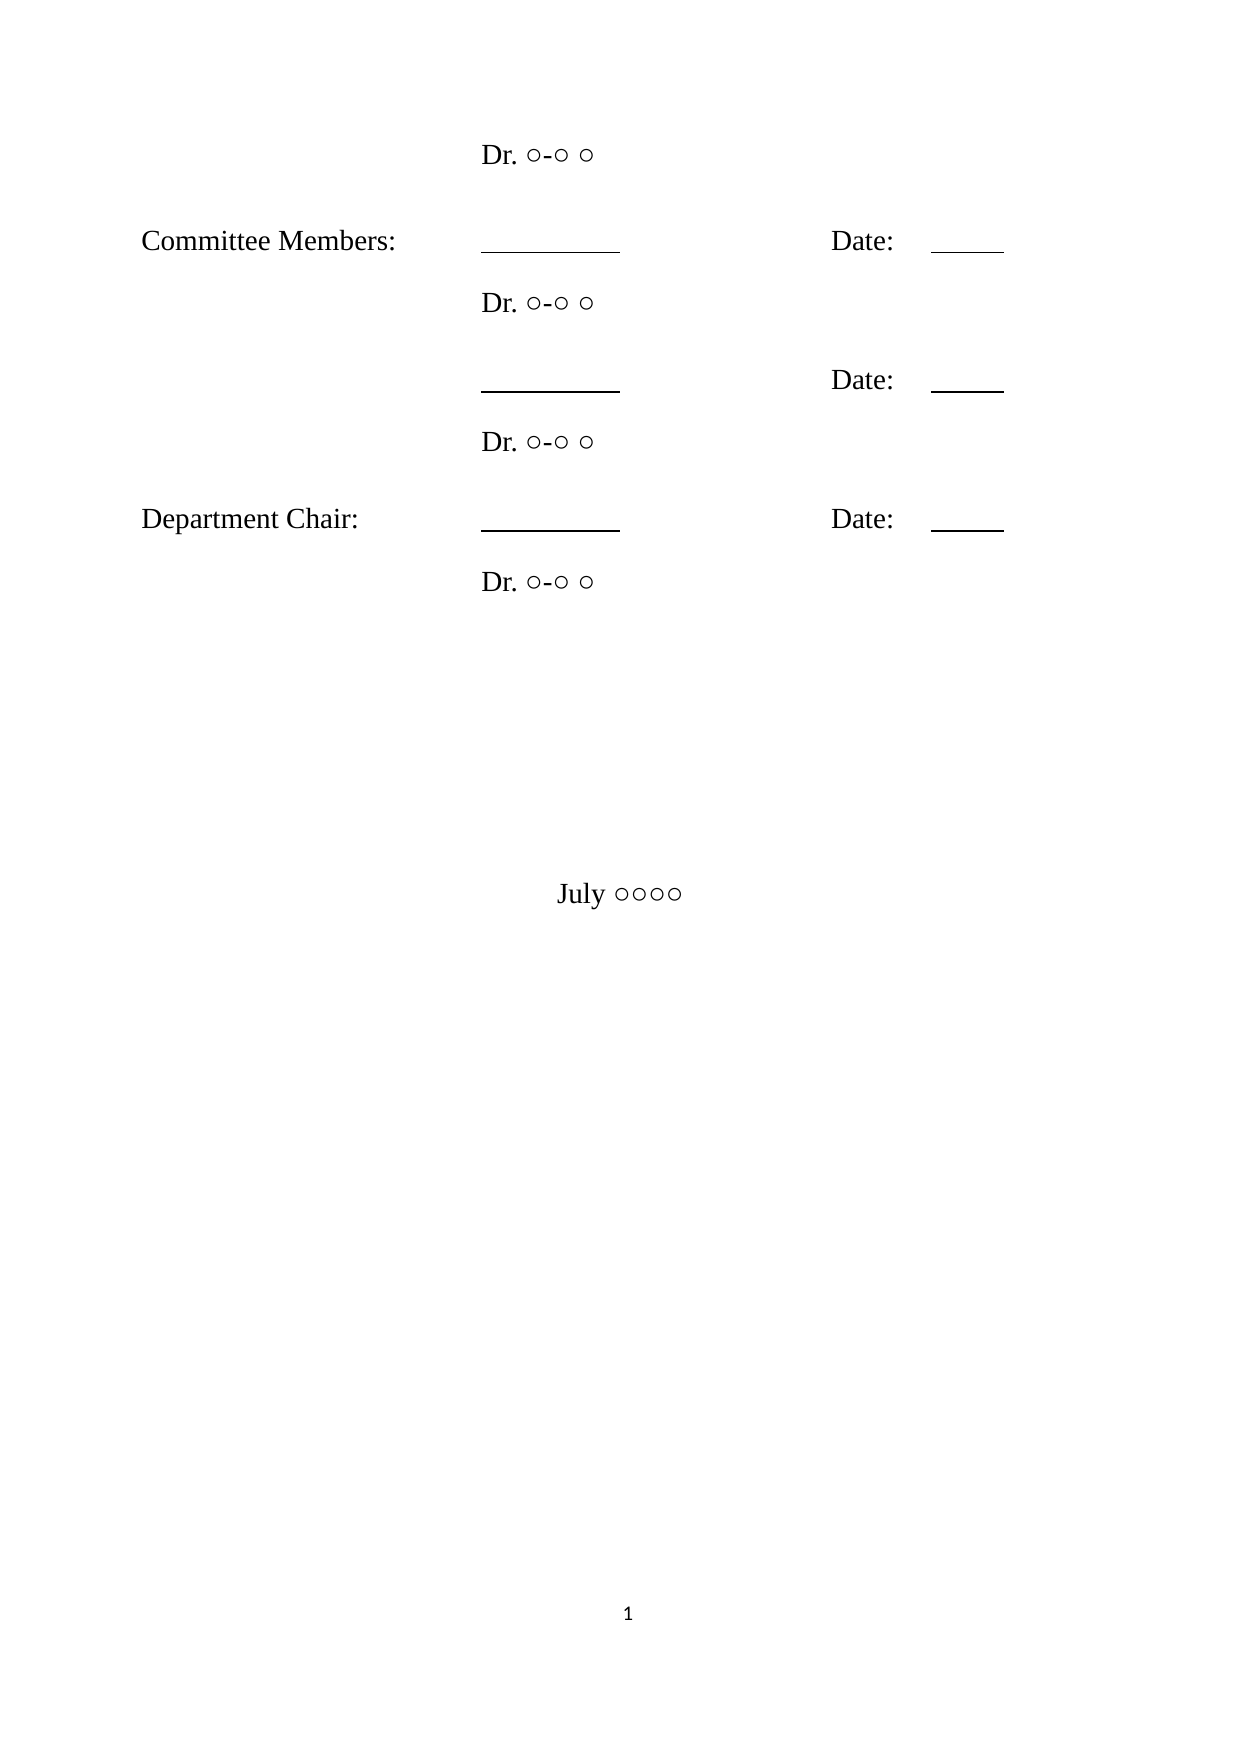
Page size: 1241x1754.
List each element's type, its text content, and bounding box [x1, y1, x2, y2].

table_cell [920, 175, 1110, 260]
table_cell Dr. ○-○ ○ [470, 399, 819, 462]
table_cell [920, 113, 1110, 175]
table_cell [470, 175, 819, 260]
table_cell [130, 399, 470, 462]
table_cell Date: [820, 462, 920, 539]
table_cell [820, 539, 920, 601]
table_cell Dr. ○-○ ○ [470, 113, 819, 175]
table_cell Dr. ○-○ ○ [470, 539, 819, 601]
table_cell [820, 113, 920, 175]
table_cell [130, 323, 470, 399]
table_cell [470, 462, 819, 539]
table_cell [130, 260, 470, 323]
table_cell [920, 323, 1110, 399]
table_cell [920, 399, 1110, 462]
table_cell Dr. ○-○ ○ [470, 260, 819, 323]
table_cell [130, 113, 470, 175]
table_cell [130, 539, 470, 601]
table_cell Committee Members: [130, 175, 470, 260]
table_cell [920, 462, 1110, 539]
table_cell [820, 399, 920, 462]
text July ○○○○ [75, 851, 1165, 914]
table_cell Department Chair: [130, 462, 470, 539]
table_cell Date: [820, 323, 920, 399]
table_cell Date: [820, 175, 920, 260]
table_cell [920, 260, 1110, 323]
table_cell [470, 323, 819, 399]
table_cell [820, 260, 920, 323]
table_cell [920, 539, 1110, 601]
